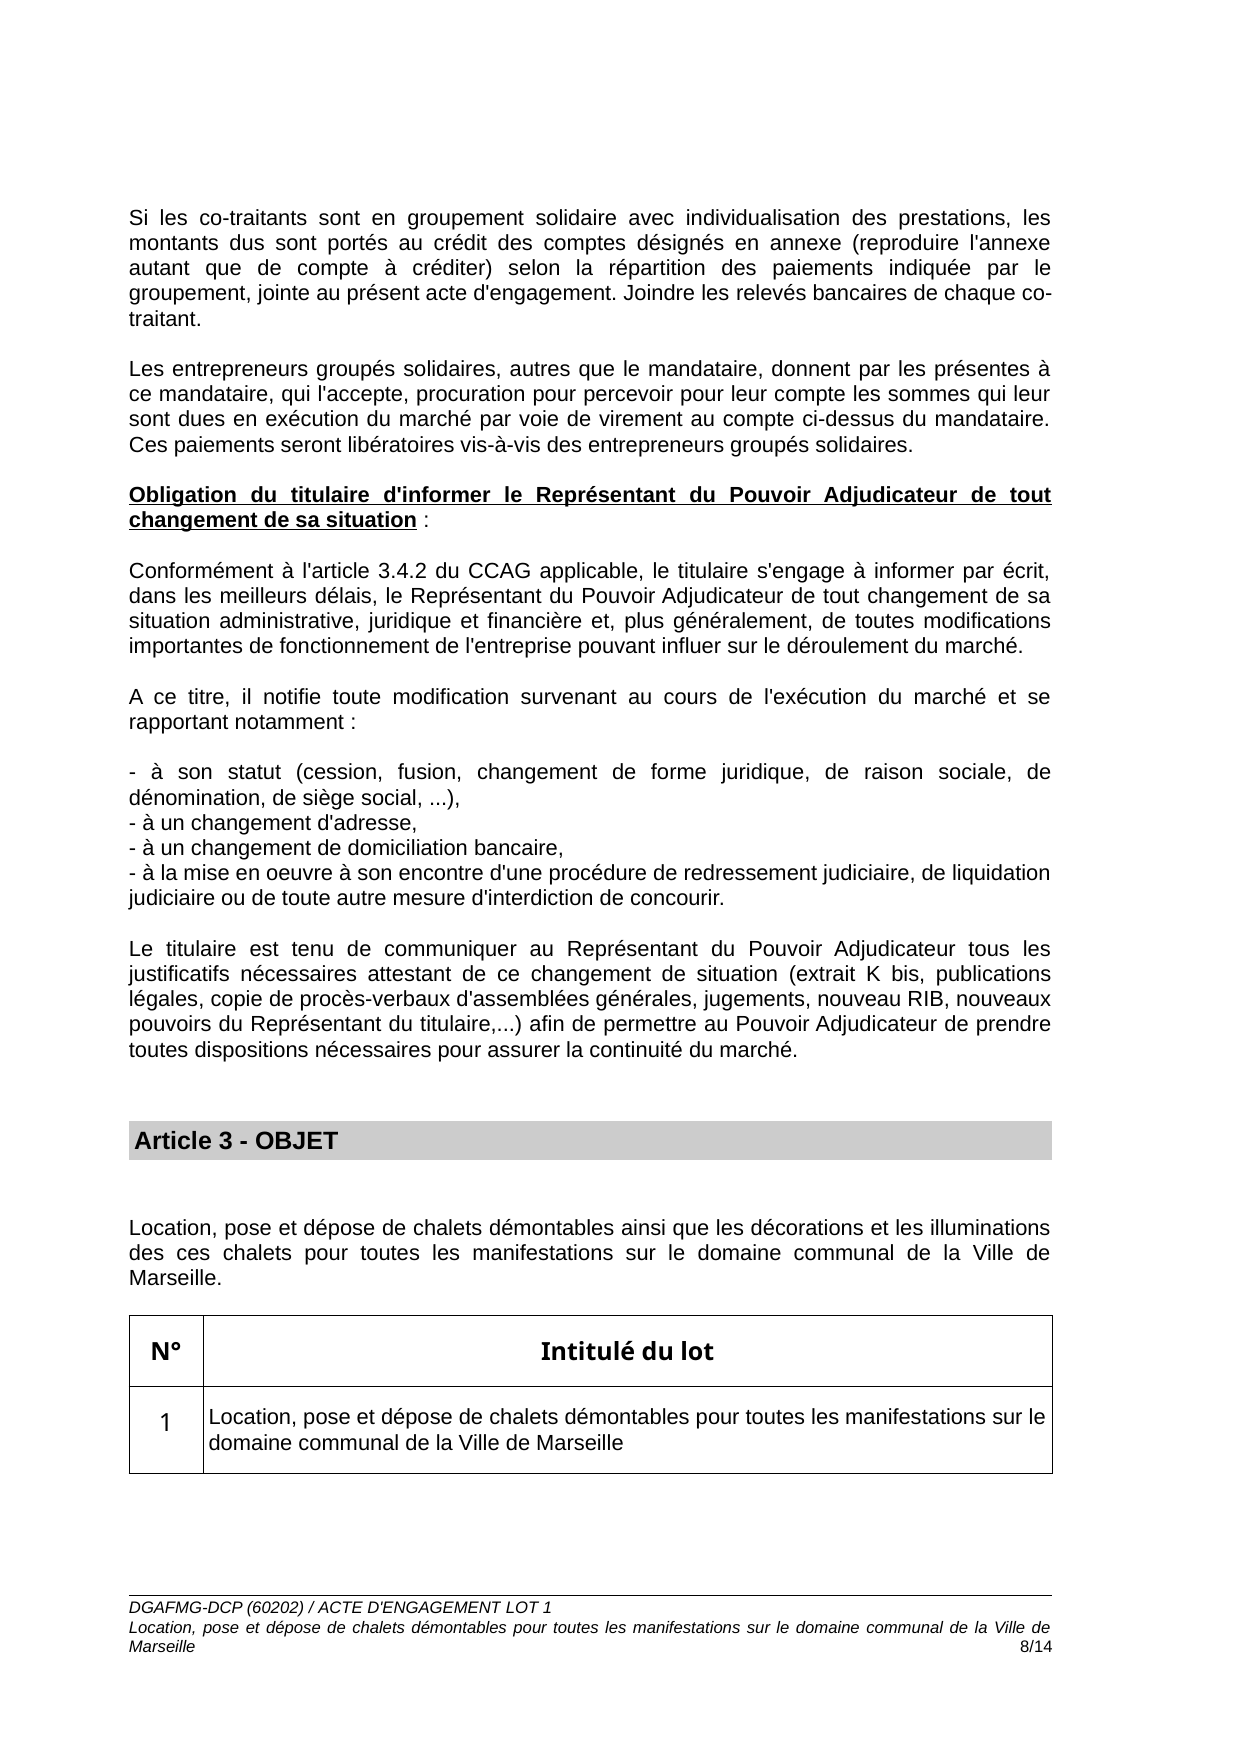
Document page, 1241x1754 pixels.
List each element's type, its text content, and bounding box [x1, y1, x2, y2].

text Les entrepreneurs groupés solidaires, autres que le mandataire, donnent par les présentes à ce mandataire, qui l'accepte, procuration pour percevoir pour leur compte les sommes qui leur sont dues en exécution du marché par voie de virement au compte ci-dessus du mandataire. Ces paiements seront libératoires vis-à-vis des entrepreneurs groupés solidaires. [129, 356, 1052, 457]
text - à son statut (cession, fusion, changement de forme juridique, de raison sociale, de dénomination, de siège social, ...), [129, 759, 1052, 809]
text - à un changement de domiciliation bancaire, [129, 835, 1052, 860]
table_header N° [130, 1316, 203, 1386]
text - à un changement d'adresse, [129, 809, 1052, 835]
subtitle OBJET [131, 1123, 1050, 1158]
text A ce titre, il notifie toute modification survenant au cours de l'exécution du marché et se rapportant notamment : [129, 683, 1052, 734]
text Si les co-traitants sont en groupement solidaire avec individualisation des prestations, les montants dus sont portés au crédit des comptes désignés en annexe (reproduire l'annexe autant que de compte à créditer) selon la répartition des paiements indiquée par le groupement, jointe au présent acte d'engagement. Joindre les relevés bancaires de chaque co-traitant. [129, 204, 1052, 331]
text Obligation du titulaire d'informer le Représentant du Pouvoir Adjudicateur de tout [129, 482, 1052, 504]
text Le titulaire est tenu de communiquer au Représentant du Pouvoir Adjudicateur tous les justificatifs nécessaires attestant de ce changement de situation (extrait K bis, publications légales, copie de procès-verbaux d'assemblées générales, jugements, nouveau RIB, nouveaux pouvoirs du Représentant du titulaire,...) afin de permettre au Pouvoir Adjudicateur de prendre toutes dispositions nécessaires pour assurer la continuité du marché. [129, 936, 1052, 1062]
text changement de sa situation : [129, 505, 1052, 532]
text Location, pose et dépose de chalets démontables ainsi que les décorations et les illuminations des ces chalets pour toutes les manifestations sur le domaine communal de la Ville de Marseille. [129, 1214, 1052, 1290]
text - à la mise en oeuvre à son encontre d'une procédure de redressement judiciaire, de liquidation judiciaire ou de toute autre mesure d'interdiction de concourir. [129, 860, 1052, 910]
table_cell Location, pose et dépose de chalets démontables pour toutes les manifestations sur le domaine communal de la Ville de Marseille [204, 1387, 1052, 1473]
table_cell 1 [130, 1387, 203, 1473]
text Conformément à l'article 3.4.2 du CCAG applicable, le titulaire s'engage à informer par écrit, dans les meilleurs délais, le Représentant du Pouvoir Adjudicateur de tout changement de sa situation administrative, juridique et financière et, plus généralement, de toutes modifications importantes de fonctionnement de l'entreprise pouvant influer sur le déroulement du marché. [129, 557, 1052, 658]
table_header Intitulé du lot [204, 1316, 1052, 1386]
